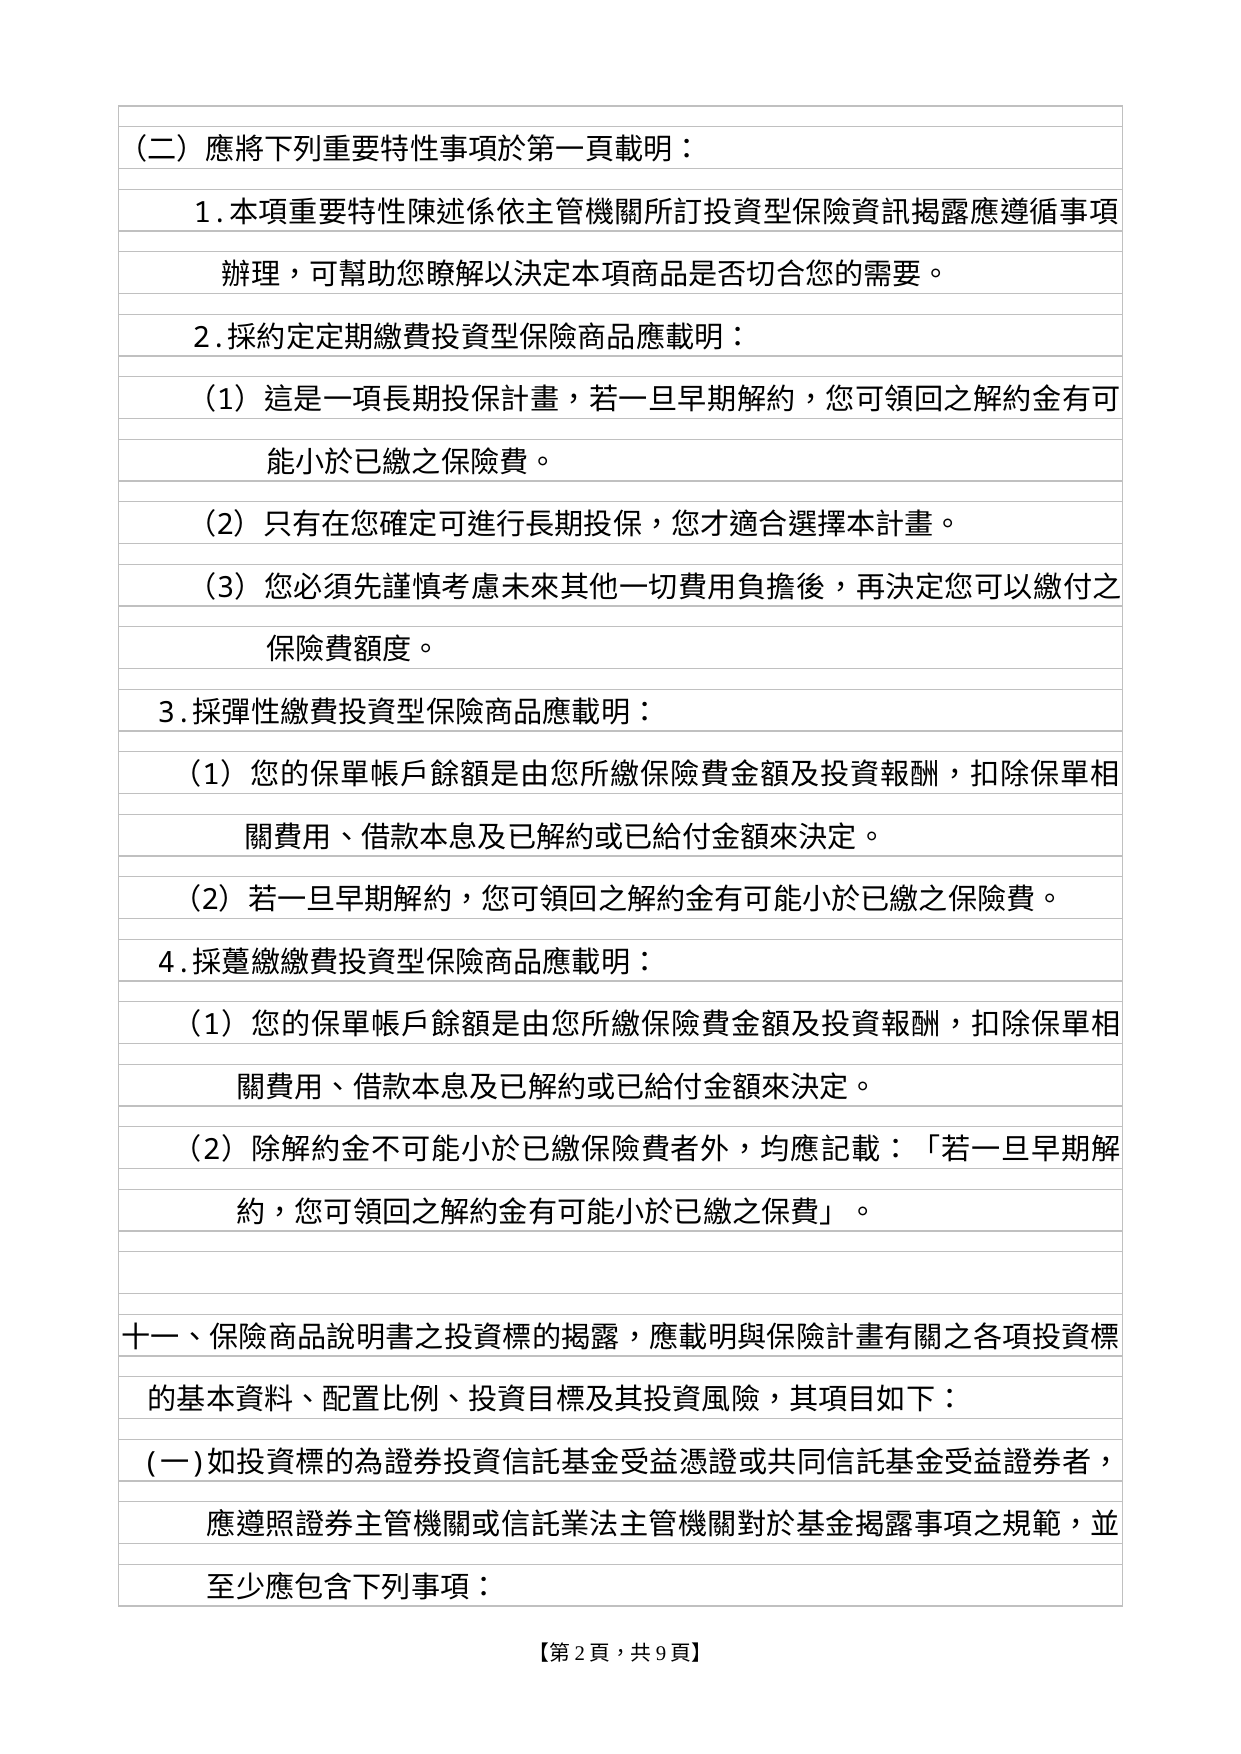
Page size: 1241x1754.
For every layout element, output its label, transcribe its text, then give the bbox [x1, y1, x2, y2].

text 至少應包含下列事項： [142, 1565, 1122, 1605]
text [121, 1294, 1122, 1314]
text [142, 1419, 1122, 1439]
text 2.採約定定期繳費投資型保險商品應載明： [157, 315, 1122, 355]
text [157, 919, 1122, 939]
text [187, 482, 1122, 501]
text （1）這是一項長期投保計畫，若一旦早期解約，您可領回之解約金有可 [187, 377, 1122, 418]
text （1）您的保單帳戶餘額是由您所繳保險費金額及投資報酬，扣除保單相 [173, 1002, 1122, 1043]
text （2）除解約金不可能小於已繳保險費者外，均應記載：「若一旦早期解 [173, 1127, 1122, 1168]
text [142, 1482, 1122, 1501]
text [173, 1169, 1122, 1189]
text [157, 169, 1122, 189]
text 十一、保險商品說明書之投資標的揭露，應載明與保險計畫有關之各項投資標 [121, 1315, 1122, 1355]
text （3）您必須先謹慎考慮未來其他一切費用負擔後，再決定您可以繳付之 [187, 565, 1122, 605]
text [121, 1357, 1122, 1376]
text [173, 1107, 1122, 1126]
text [157, 669, 1122, 689]
text 能小於已繳之保險費。 [187, 440, 1122, 480]
text [157, 232, 1122, 251]
text [187, 544, 1122, 564]
text 3.採彈性繳費投資型保險商品應載明： [157, 690, 1122, 730]
text 約，您可領回之解約金有可能小於已繳之保費」。 [173, 1190, 1122, 1230]
text 關費用、借款本息及已解約或已給付金額來決定。 [172, 815, 1122, 855]
text 1.本項重要特性陳述係依主管機關所訂投資型保險資訊揭露應遵循事項 [157, 190, 1122, 230]
text [157, 294, 1122, 314]
text [173, 982, 1122, 1001]
text （2）若一旦早期解約，您可領回之解約金有可能小於已繳之保險費。 [172, 877, 1122, 918]
text 關費用、借款本息及已解約或已給付金額來決定。 [173, 1065, 1122, 1105]
text [187, 357, 1122, 376]
text [172, 857, 1122, 876]
text （2）只有在您確定可進行長期投保，您才適合選擇本計畫。 [187, 502, 1122, 543]
text (一)如投資標的為證券投資信託基金受益憑證或共同信託基金受益證券者， [142, 1440, 1122, 1480]
text 應遵照證券主管機關或信託業法主管機關對於基金揭露事項之規範，並 [142, 1502, 1122, 1543]
text [187, 419, 1122, 439]
text [173, 1044, 1122, 1064]
text [142, 1544, 1122, 1564]
text [187, 607, 1122, 626]
text 辦理，可幫助您瞭解以決定本項商品是否切合您的需要。 [157, 252, 1122, 293]
text 保險費額度。 [187, 627, 1122, 668]
text [119, 107, 1122, 126]
text （1）您的保單帳戶餘額是由您所繳保險費金額及投資報酬，扣除保單相 [172, 752, 1122, 793]
text 的基本資料、配置比例、投資目標及其投資風險，其項目如下： [121, 1377, 1122, 1418]
text [172, 732, 1122, 751]
text （二）應將下列重要特性事項於第一頁載明： [119, 127, 1122, 168]
text 4.採躉繳繳費投資型保險商品應載明： [157, 940, 1122, 980]
text [172, 794, 1122, 814]
